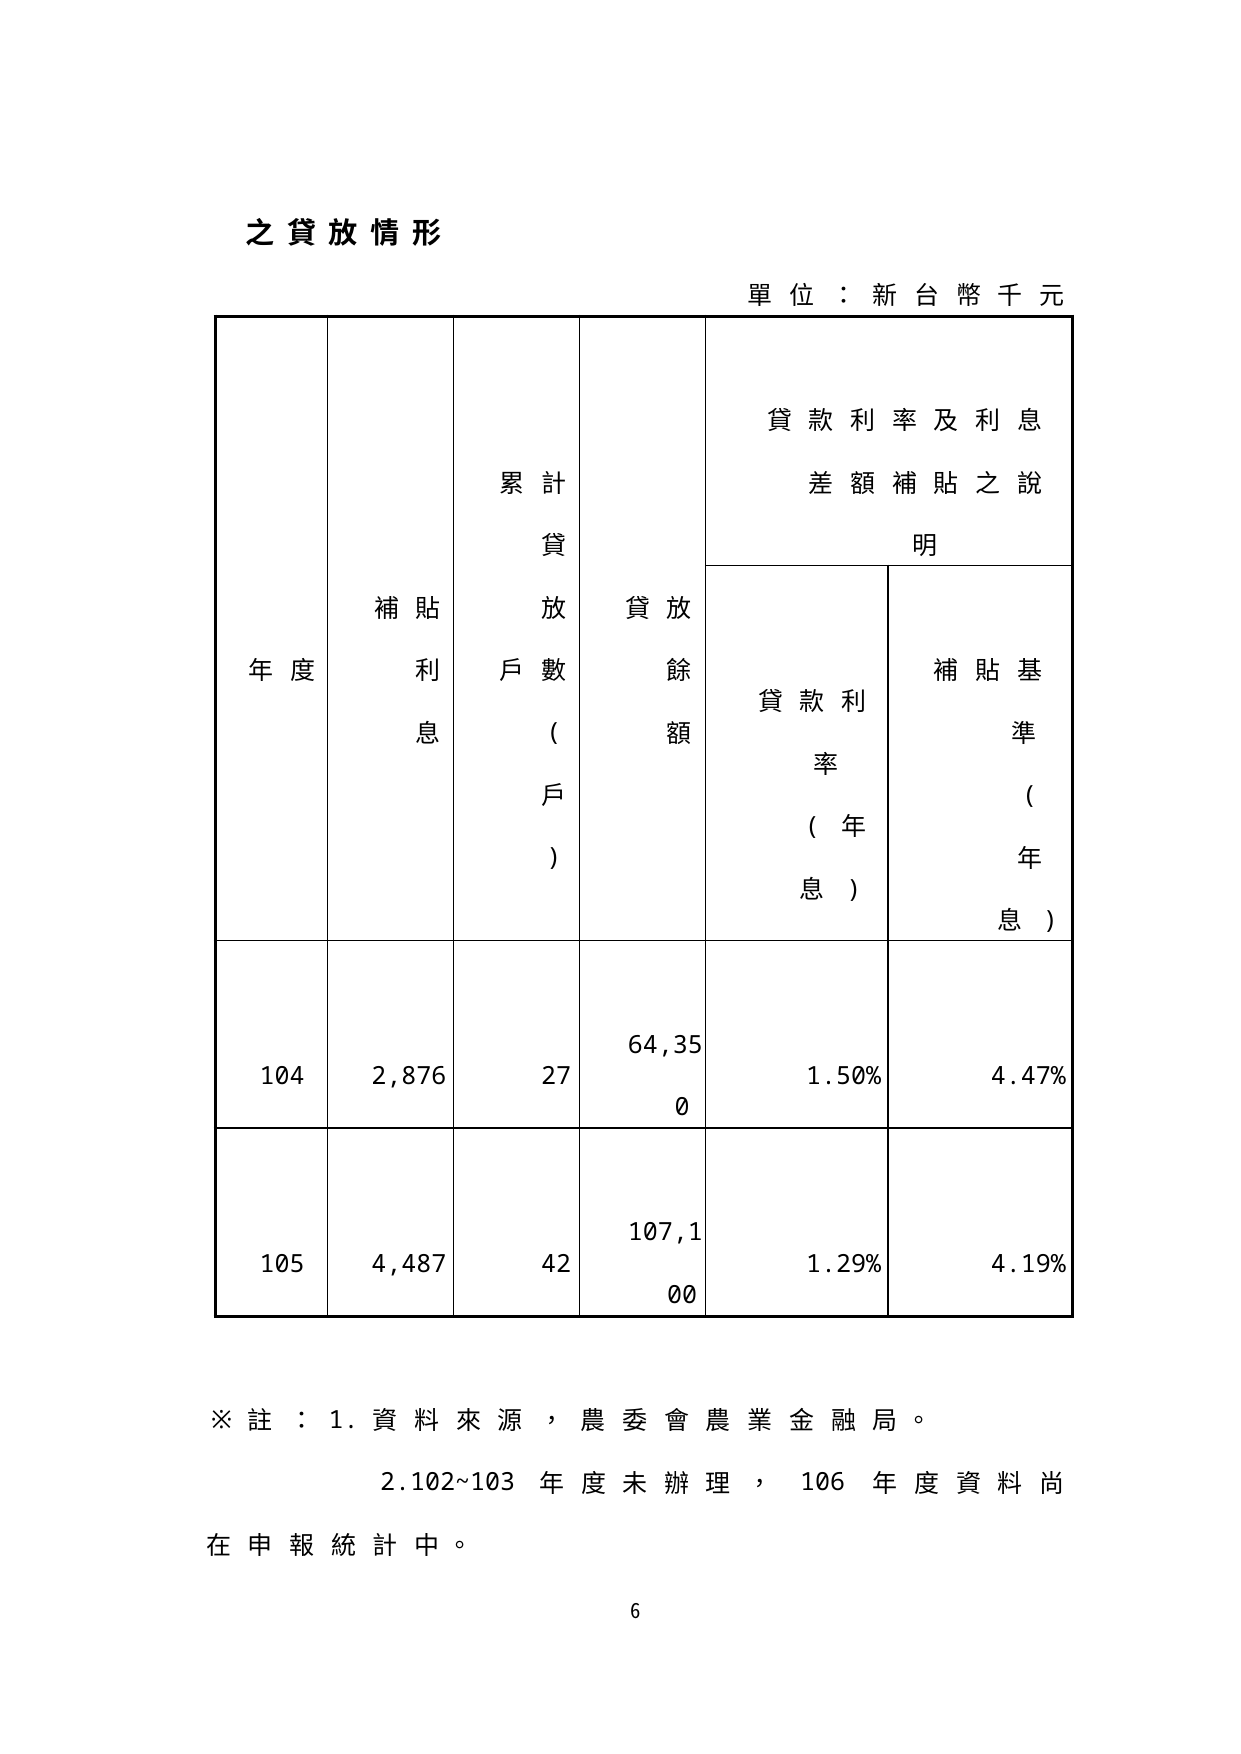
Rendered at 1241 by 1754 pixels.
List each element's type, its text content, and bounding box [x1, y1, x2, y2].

text ※註：1.資料來源，農委會農業金融局。 [197, 1377, 1072, 1439]
table_cell 1.29% [706, 1129, 887, 1314]
table_cell 4,487 [328, 1129, 453, 1314]
table_header 累計貸放 戶數(戶) [454, 318, 579, 939]
text 2.102~103年度未辦理，106年度資料尚在申報統計中。 [197, 1439, 1072, 1564]
table_cell 64,350 [580, 941, 705, 1127]
table_cell 107,100 [580, 1129, 705, 1314]
table_cell 105 [217, 1129, 327, 1314]
table_header 補貼利息 [328, 318, 453, 939]
text 單位：新台幣千元 [212, 252, 1072, 314]
text 之貸放情形 [212, 189, 1072, 252]
table_cell 42 [454, 1129, 579, 1314]
table_cell 4.19% [889, 1129, 1071, 1314]
table_header 貸款利率及利息差額補貼之說明 [706, 318, 1071, 564]
table_cell 2,876 [328, 941, 453, 1127]
table_cell 1.50% [706, 941, 887, 1127]
table_cell 27 [454, 941, 579, 1127]
table_header 年度 [217, 318, 327, 939]
table_cell 104 [217, 941, 327, 1127]
table_cell 貸款利率(年息) [706, 566, 887, 939]
table_cell 補貼基準(年息) [889, 566, 1071, 939]
table_cell 4.47% [889, 941, 1071, 1127]
table_header 貸放餘額 [580, 318, 705, 939]
